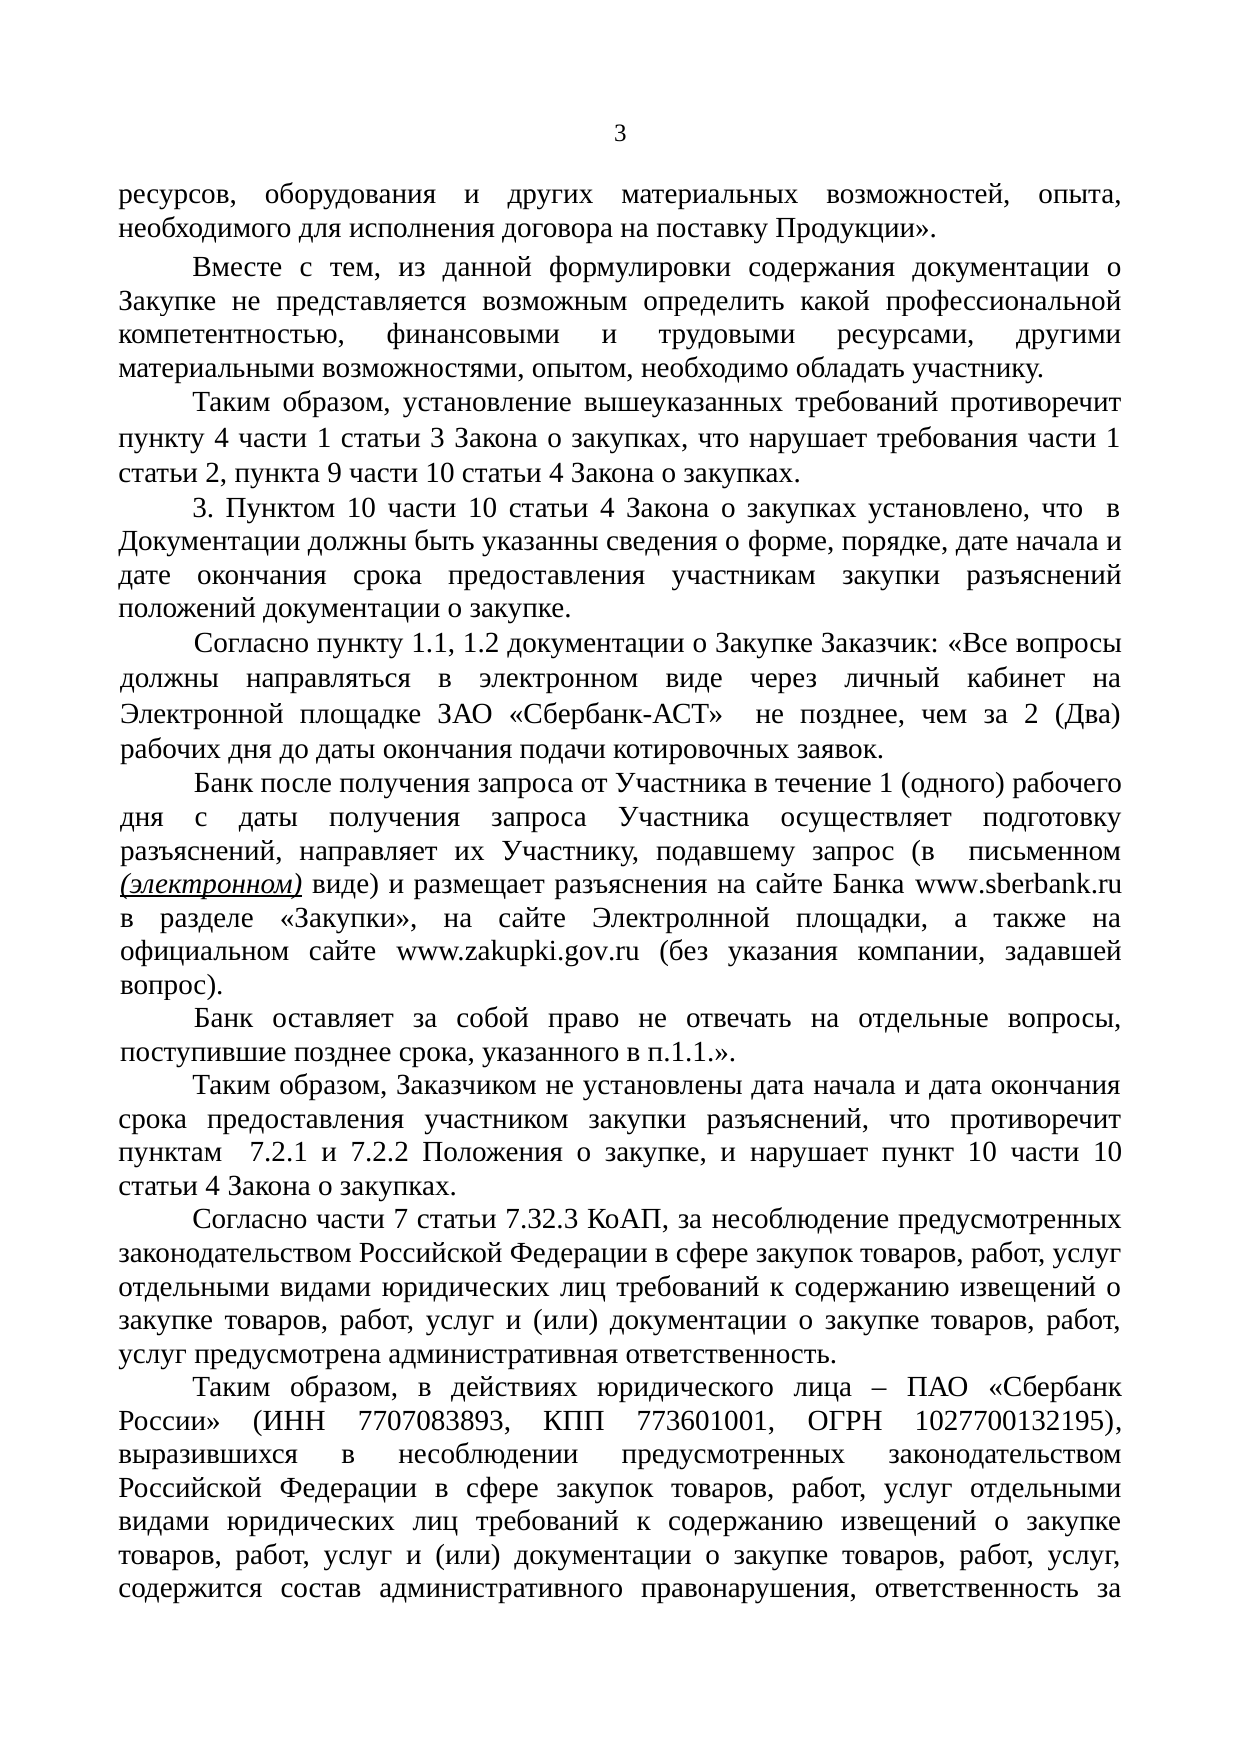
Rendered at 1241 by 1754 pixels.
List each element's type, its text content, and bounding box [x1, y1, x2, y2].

text Банк оставляет за собой право не отвечать на отдельные вопросы, поступившие позднее срока, указанного в п.1.1.». [120, 1000, 1122, 1067]
text Банк после получения запроса от Участника в течение 1 (одного) рабочего дня с даты получения запроса Участника осуществляет подготовку разъяснений, направляет их Участнику, подавшему запрос (в письменном (электронном) виде) и размещает разъяснения на сайте Банка www.sberbank.ru в разделе «Закупки», на сайте Электролнной площадки, а также на официальном сайте www.zakupki.gov.ru (без указания компании, задавшей вопрос). [120, 766, 1122, 1000]
text ресурсов, оборудования и других материальных возможностей, опыта, необходимого для исполнения договора на поставку Продукции». [118, 176, 1122, 243]
text Согласно пункту 1.1, 1.2 документации о Закупке Заказчик: «Все вопросы должны направляться в электронном виде через личный кабинет на Электронной площадке ЗАО «Сбербанк-АСТ» не позднее, чем за 2 (Два) рабочих дня до даты окончания подачи котировочных заявок. [120, 624, 1122, 766]
text Согласно части 7 статьи 7.32.3 КоАП, за несоблюдение предусмотренных законодательством Российской Федерации в сфере закупок товаров, работ, услуг отдельными видами юридических лиц требований к содержанию извещений о закупке товаров, работ, услуг и (или) документации о закупке товаров, работ, услуг предусмотрена административная ответственность. [118, 1202, 1122, 1369]
text 3. Пунктом 10 части 10 статьи 4 Закона о закупках установлено, что в Документации должны быть указанны сведения о форме, порядке, дате начала и дате окончания срока предоставления участникам закупки разъяснений положений документации о закупке. [118, 490, 1122, 624]
list Вместе с тем, из данной формулировки содержания документации о Закупке не представляется возможным определить какой профессиональной компетентностью, финансовыми и трудовыми ресурсами, другими материальными возможностями, опытом, необходимо обладать участнику. [118, 249, 1122, 383]
text Таким образом, Заказчиком не установлены дата начала и дата окончания срока предоставления участником закупки разъяснений, что противоречит пунктам 7.2.1 и 7.2.2 Положения о закупке, и нарушает пункт 10 части 10 статьи 4 Закона о закупках. [118, 1067, 1122, 1202]
text Таким образом, в действиях юридического лица – ПАО «Сбербанк России» (ИНН 7707083893, КПП 773601001, ОГРН 1027700132195), выразившихся в несоблюдении предусмотренных законодательством Российской Федерации в сфере закупок товаров, работ, услуг отдельными видами юридических лиц требований к содержанию извещений о закупке товаров, работ, услуг и (или) документации о закупке товаров, работ, услуг, содержится состав административного правонарушения, ответственность за [118, 1369, 1122, 1604]
text Таким образом, установление вышеуказанных требований противоречит пункту 4 части 1 статьи 3 Закона о закупках, что нарушает требования части 1 статьи 2, пункта 9 части 10 статьи 4 Закона о закупках. [118, 383, 1122, 490]
